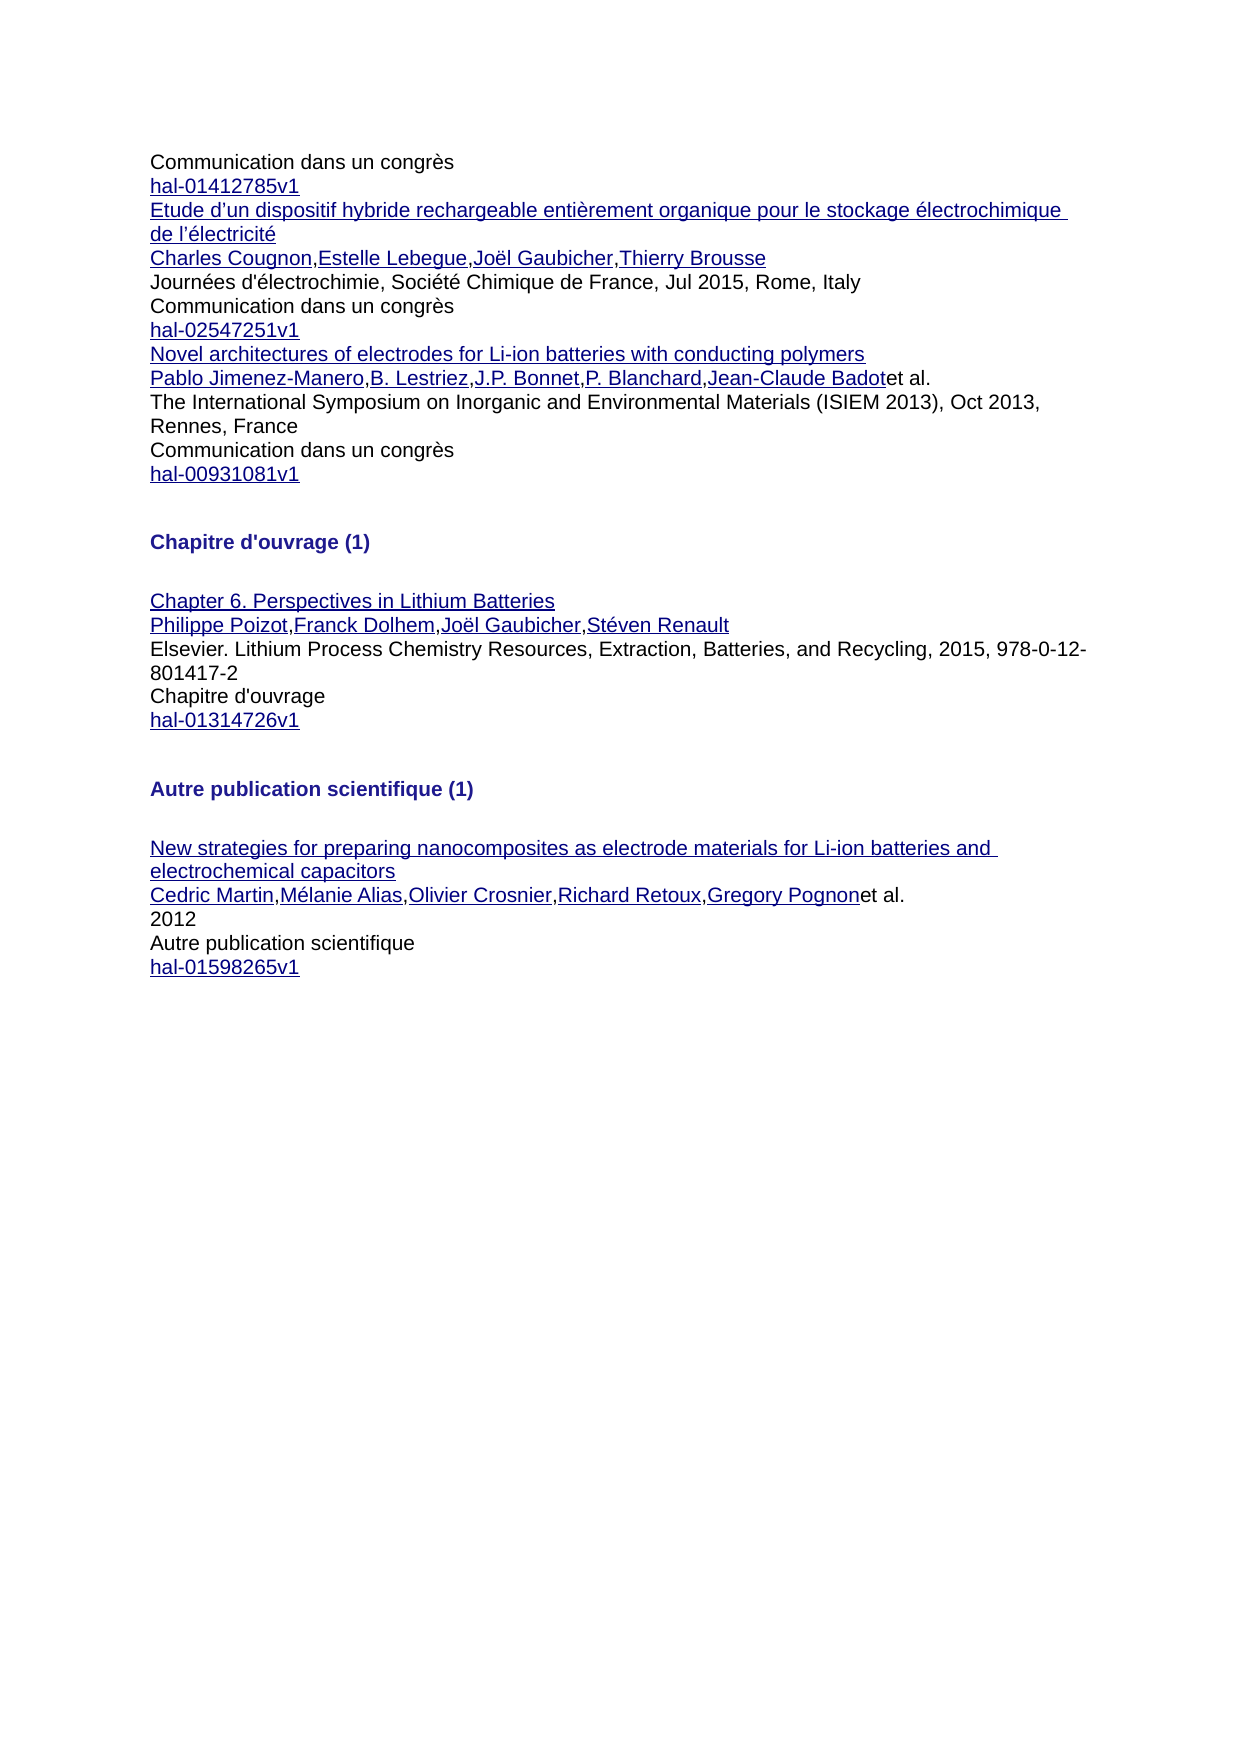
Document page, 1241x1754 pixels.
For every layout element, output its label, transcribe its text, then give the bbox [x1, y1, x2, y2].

table_header New strategies for preparing nanocomposites as electrode materials for Li-ion batteries and electrochemical capacitors Cedric Martin,Mélanie Alias,Olivier Crosnier,Richard Retoux,Gregory Pognonet al. 2012 Autre publication scientifique hal-01598265v1 [150, 835, 1090, 979]
table_header Chapter 6. Perspectives in Lithium Batteries Philippe Poizot,Franck Dolhem,Joël Gaubicher,Stéven Renault Elsevier. Lithium Process Chemistry Resources, Extraction, Batteries, and Recycling, 2015, 978-0-12-801417-2 Chapitre d'ouvrage hal-01314726v1 [150, 589, 1090, 732]
subtitle Chapitre d'ouvrage (1) [150, 530, 1090, 554]
table_header Communication dans un congrès hal-01412785v1 [150, 150, 1090, 198]
table_cell Etude d’un dispositif hybride rechargeable entièrement organique pour le stockage électrochimique de l’électricité Charles Cougnon,Estelle Lebegue,Joël Gaubicher,Thierry Brousse Journées d'électrochimie, Société Chimique de France, Jul 2015, Rome, Italy Communication dans un congrès hal-02547251v1 [150, 198, 1090, 342]
subtitle Autre publication scientifique (1) [150, 777, 1090, 801]
table_cell Novel architectures of electrodes for Li-ion batteries with conducting polymers Pablo Jimenez-Manero,B. Lestriez,J.P. Bonnet,P. Blanchard,Jean-Claude Badotet al. The International Symposium on Inorganic and Environmental Materials (ISIEM 2013), Oct 2013, Rennes, France Communication dans un congrès hal-00931081v1 [150, 342, 1090, 485]
